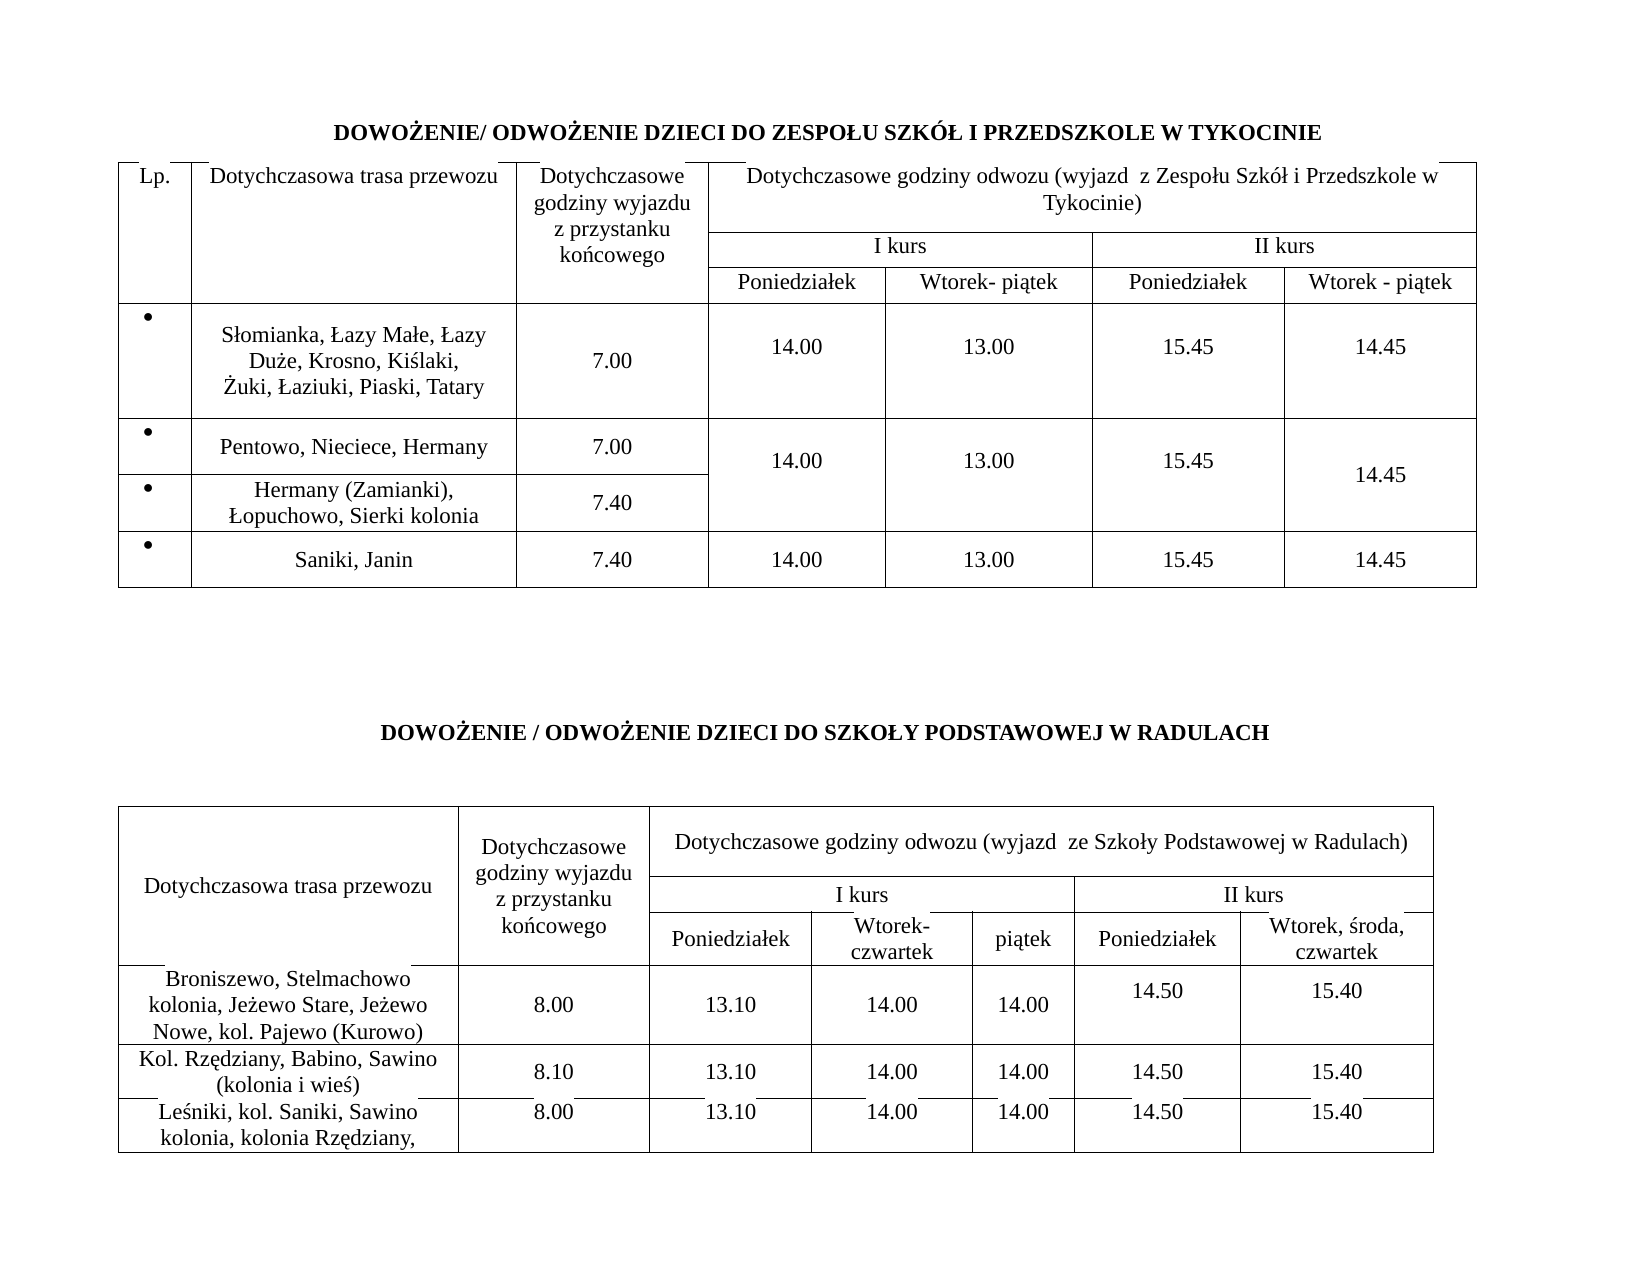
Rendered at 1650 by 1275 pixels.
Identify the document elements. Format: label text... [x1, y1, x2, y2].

table_header Dotychczasowe godziny wyjazdu z przystanku końcowego [517, 163, 708, 302]
table_cell 13.10 [650, 1099, 811, 1152]
table_cell Pentowo, Nieciece, Hermany [192, 419, 516, 474]
table_cell II kurs [1075, 877, 1433, 911]
table_cell Hermany (Zamianki), Łopuchowo, Sierki kolonia [192, 475, 516, 531]
table_cell 14.00 [709, 532, 885, 587]
table_cell 15.45 [1093, 419, 1284, 531]
table_cell 14.00 [709, 304, 885, 417]
table_cell 8.10 [459, 1045, 649, 1097]
table_cell 13.00 [886, 419, 1092, 531]
table_cell 14.45 [1285, 304, 1476, 417]
table_cell Wtorek-czwartek [812, 913, 972, 964]
table_cell 7.00 [517, 304, 708, 417]
table_cell 15.40 [1241, 1099, 1433, 1152]
table_cell Wtorek - piątek [1285, 268, 1476, 302]
table_cell 13.10 [650, 1045, 811, 1097]
table_cell Słomianka, Łazy Małe, Łazy Duże, Krosno, Kiślaki, Żuki, Łaziuki, Piaski, Tatary [192, 304, 516, 417]
table_cell 15.40 [1241, 966, 1433, 1044]
table_cell Wtorek, środa, czwartek [1241, 913, 1433, 964]
table_cell 7.40 [517, 532, 708, 587]
table_cell 15.45 [1093, 532, 1284, 587]
table_cell Wtorek- piątek [886, 268, 1092, 302]
table_header Dotychczasowa trasa przewozu [192, 163, 516, 302]
table_cell 14.00 [973, 1099, 1074, 1152]
table_cell [119, 475, 191, 531]
table_cell 7.00 [517, 419, 708, 474]
table_cell I kurs [650, 877, 1074, 911]
table_cell 14.00 [812, 1045, 972, 1097]
table_cell I kurs [709, 233, 1092, 267]
table_cell 14.50 [1075, 1045, 1240, 1097]
table_cell 14.00 [973, 1045, 1074, 1097]
table_cell 15.40 [1241, 1045, 1433, 1097]
table_cell 14.00 [812, 966, 972, 1044]
table_cell 14.00 [812, 1099, 972, 1152]
table_header Dotychczasowa trasa przewozu [119, 807, 458, 964]
table_cell 14.45 [1285, 419, 1476, 531]
table_cell 8.00 [459, 966, 649, 1044]
table_header Dotychczasowe godziny wyjazdu z przystanku końcowego [459, 807, 649, 964]
table_cell 14.50 [1075, 966, 1240, 1044]
table_cell 7.40 [517, 475, 708, 531]
table_cell 13.00 [886, 304, 1092, 417]
table_header Lp. [119, 163, 191, 302]
table_cell Saniki, Janin [192, 532, 516, 587]
table_cell 14.00 [709, 419, 885, 531]
table_header Dotychczasowe godziny odwozu (wyjazd z Zespołu Szkół i Przedszkole w Tykocinie) [709, 163, 1476, 232]
text DOWOŻENIE/ ODWOŻENIE DZIECI DO ZESPOŁU SZKÓŁ I PRZEDSZKOLE W TYKOCINIE [118, 118, 1532, 145]
table_cell Kol. Rzędziany, Babino, Sawino (kolonia i wieś) [119, 1045, 458, 1097]
table_cell piątek [973, 913, 1074, 964]
table_cell Poniedziałek [1075, 913, 1240, 964]
table_header Dotychczasowe godziny odwozu (wyjazd ze Szkoły Podstawowej w Radulach) [650, 807, 1433, 876]
table_cell [119, 419, 191, 474]
table_cell 14.50 [1075, 1099, 1240, 1152]
table_cell 14.00 [973, 966, 1074, 1044]
table_cell Poniedziałek [709, 268, 885, 302]
table_cell Broniszewo, Stelmachowo kolonia, Jeżewo Stare, Jeżewo Nowe, kol. Pajewo (Kurowo) [119, 966, 458, 1044]
table_cell Poniedziałek [650, 913, 811, 964]
table_cell 13.10 [650, 966, 811, 1044]
table_cell II kurs [1093, 233, 1476, 267]
text DOWOŻENIE / ODWOŻENIE DZIECI DO SZKOŁY PODSTAWOWEJ W RADULACH [118, 718, 1532, 746]
table_cell [119, 304, 191, 417]
table_cell 15.45 [1093, 304, 1284, 417]
table_cell Poniedziałek [1093, 268, 1284, 302]
table_cell 13.00 [886, 532, 1092, 587]
table_cell Leśniki, kol. Saniki, Sawino kolonia, kolonia Rzędziany, [119, 1099, 458, 1152]
table_cell [119, 532, 191, 587]
table_cell 8.00 [459, 1099, 649, 1152]
table_cell 14.45 [1285, 532, 1476, 587]
